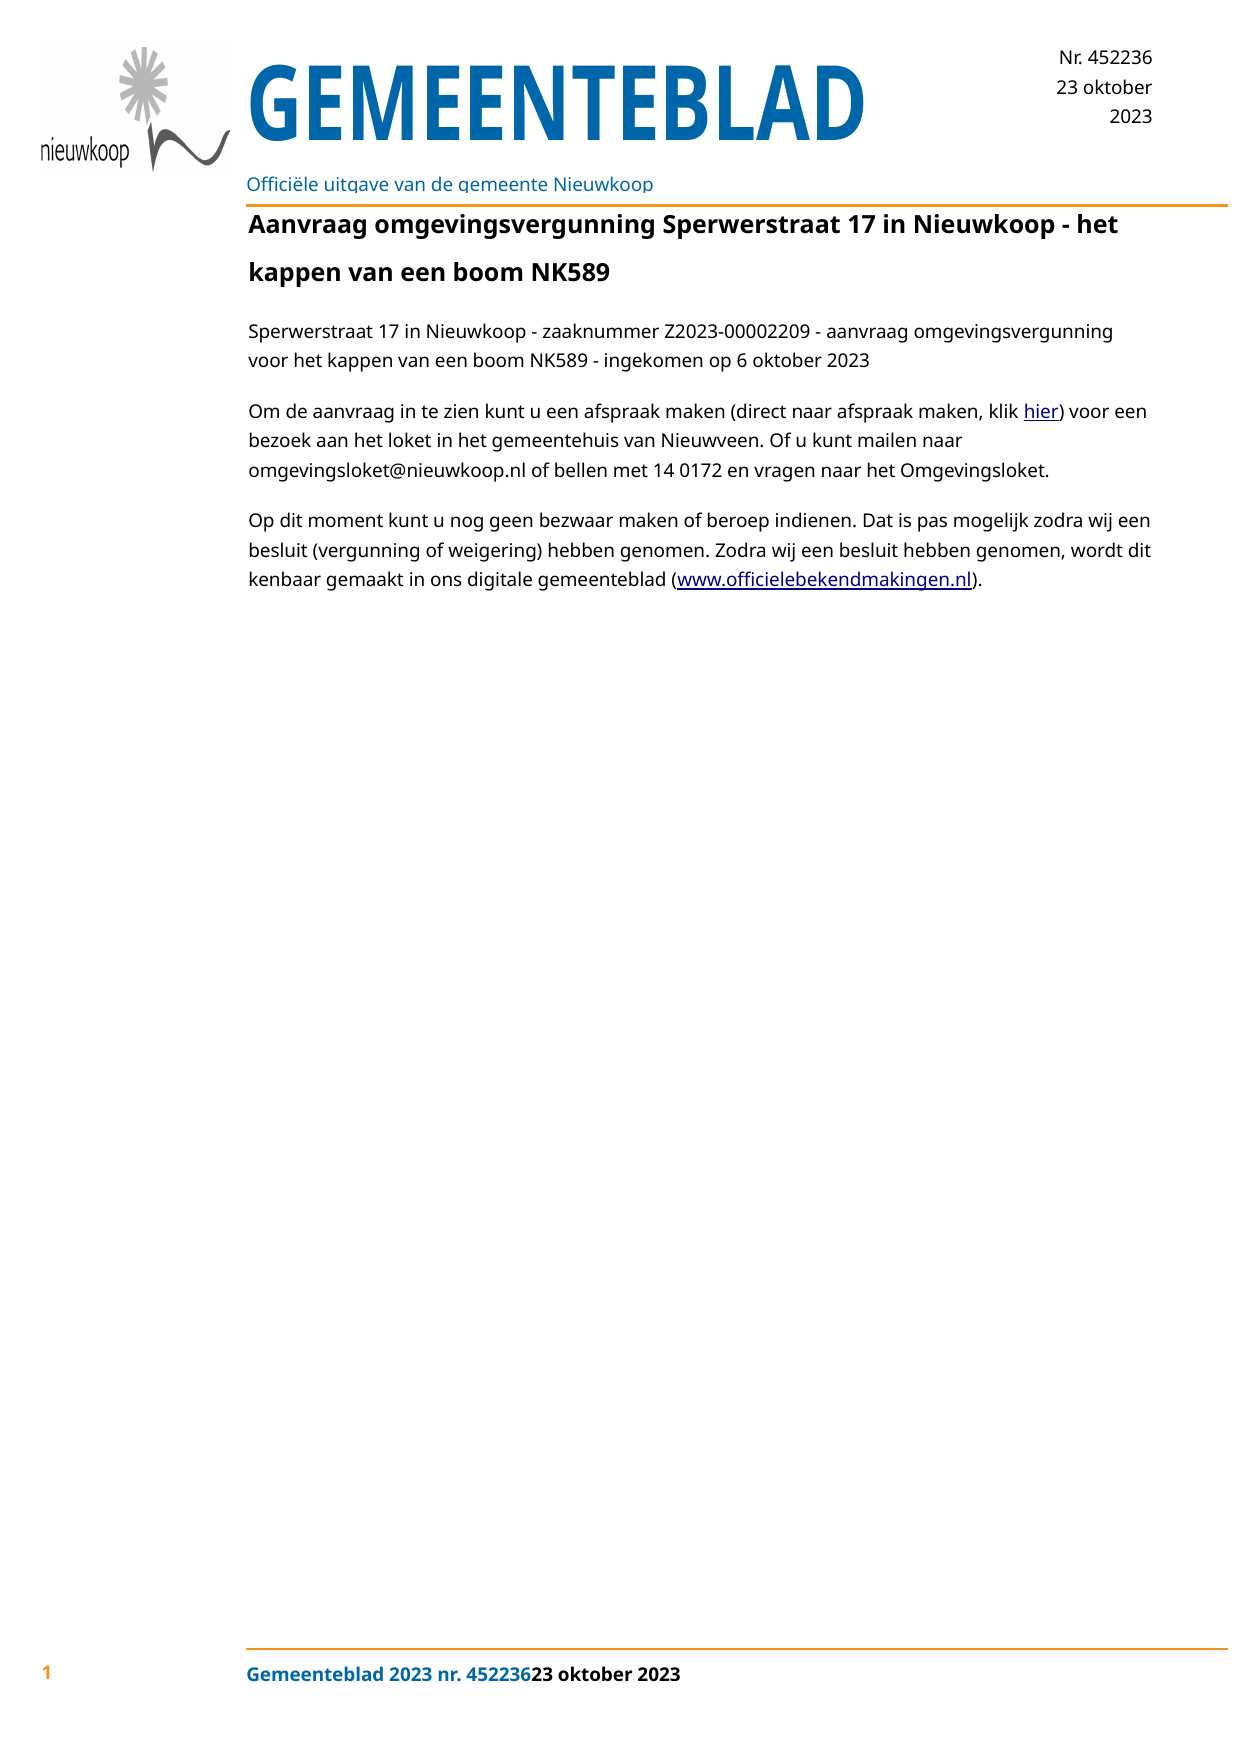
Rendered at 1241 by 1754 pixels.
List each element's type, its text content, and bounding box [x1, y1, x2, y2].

text Op dit moment kunt u nog geen bezwaar maken of beroep indienen. Dat is pas mogelijk zodra wij een besluit (vergunning of weigering) hebben genomen. Zodra wij een besluit hebben genomen, wordt dit kenbaar gemaakt in ons digitale gemeenteblad (www.officielebekendmakingen.nl). [248, 507, 1152, 592]
text Aanvraag omgevingsvergunning Sperwerstraat 17 in Nieuwkoop - het kappen van een boom NK589 [248, 207, 1152, 288]
text Om de aanvraag in te zien kunt u een afspraak maken (direct naar afspraak maken, klik hier) voor een bezoek aan het loket in het gemeentehuis van Nieuwveen. Of u kunt mailen naar omgevingsloket@nieuwkoop.nl of bellen met 14 0172 en vragen naar het Omgevingsloket. [248, 398, 1152, 483]
text Sperwerstraat 17 in Nieuwkoop - zaaknummer Z2023-00002209 - aanvraag omgevingsvergunning voor het kappen van een boom NK589 - ingekomen op 6 oktober 2023 [248, 318, 1152, 373]
picture [41, 47, 231, 172]
